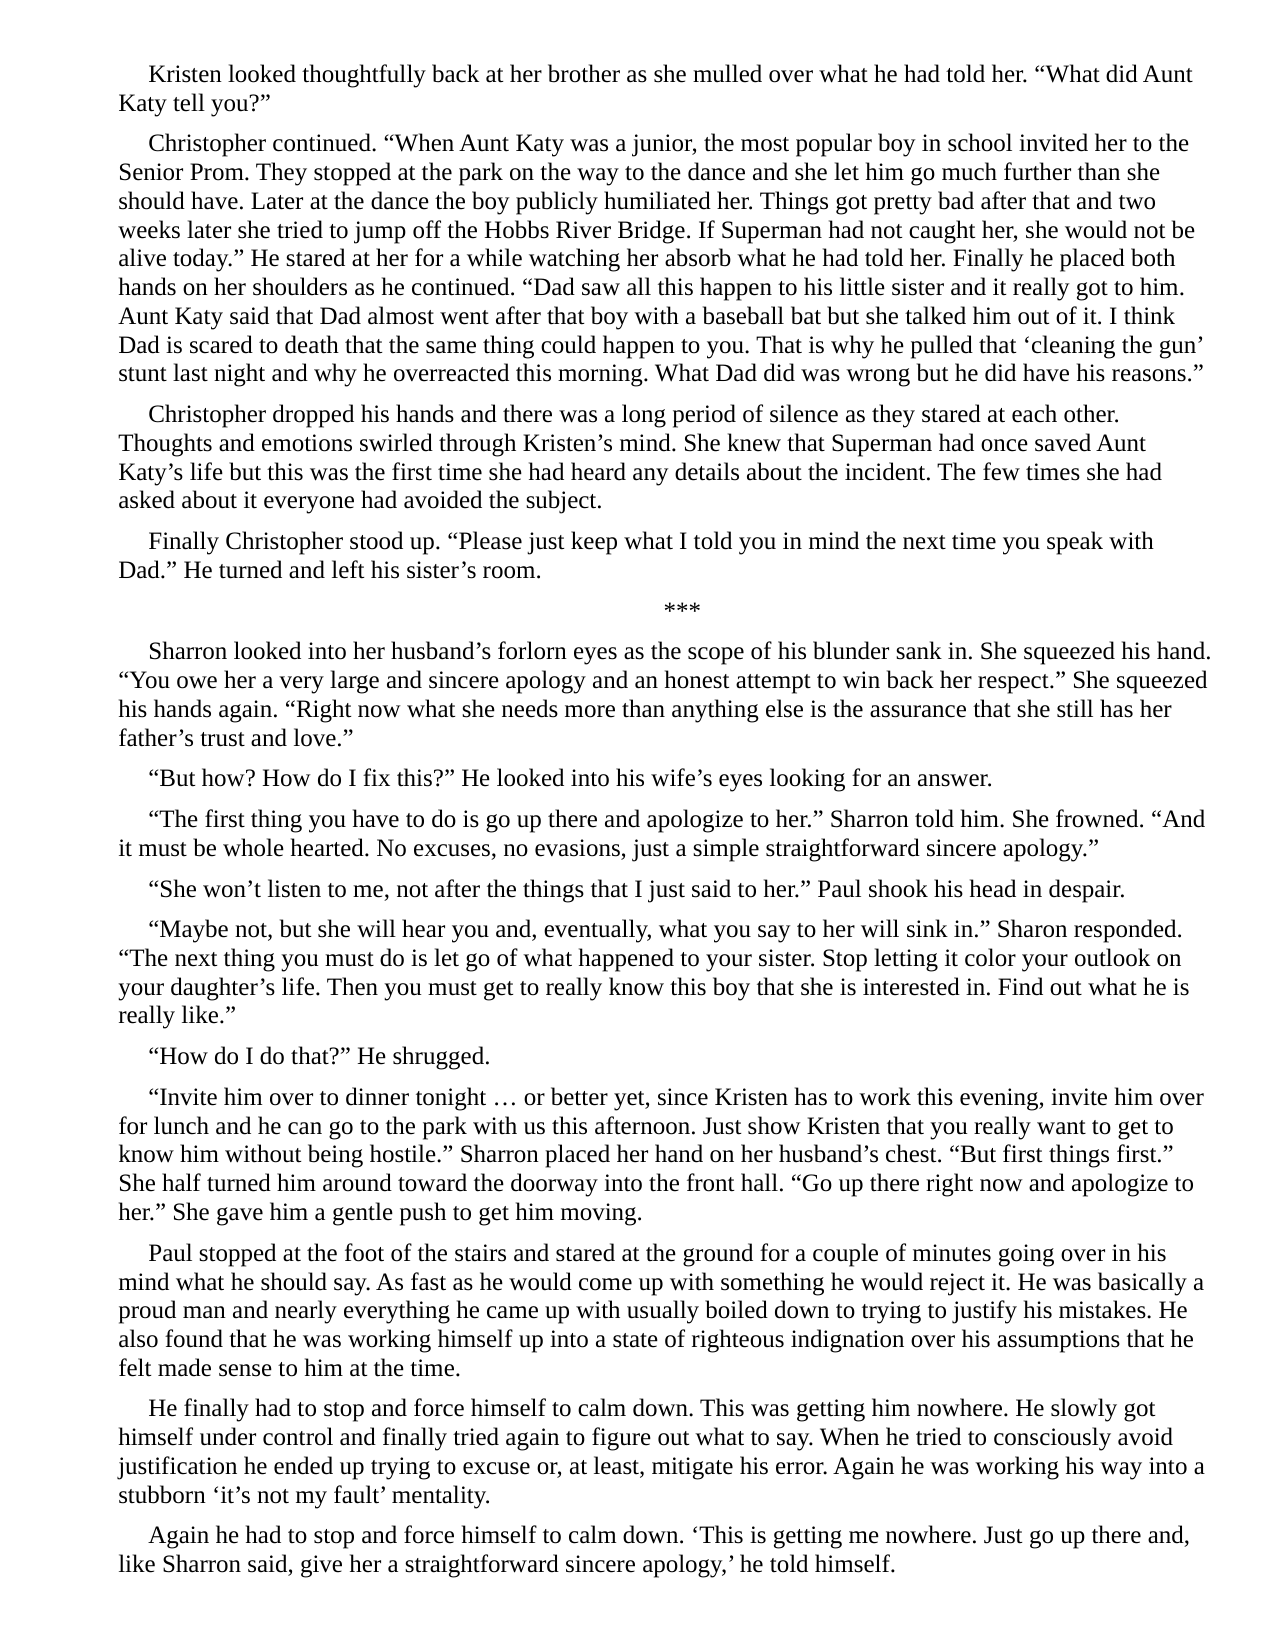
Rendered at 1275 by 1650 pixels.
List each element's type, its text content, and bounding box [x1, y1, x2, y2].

text Again he had to stop and force himself to calm down. ‘This is getting me nowhere. Just go up there and, like Sharron said, give her a straightforward sincere apology,’ he told himself. [118, 1521, 1216, 1578]
text He finally had to stop and force himself to calm down. This was getting him nowhere. He slowly got himself under control and finally tried again to figure out what to say. When he tried to consciously avoid justification he ended up trying to excuse or, at least, mitigate his error. Again he was working his way into a stubborn ‘it’s not my fault’ mentality. [118, 1393, 1216, 1508]
text Finally Christopher stood up. “Please just keep what I told you in mind the next time you speak with Dad.” He turned and left his sister’s room. [118, 526, 1216, 584]
text Paul stopped at the foot of the stairs and stared at the ground for a couple of minutes going over in his mind what he should say. As fast as he would come up with something he would reject it. He was basically a proud man and nearly everything he came up with usually boiled down to trying to justify his mistakes. He also found that he was working himself up into a state of righteous indignation over his assumptions that he felt made sense to him at the time. [118, 1238, 1216, 1382]
text “Invite him over to dinner tonight … or better yet, since Kristen has to work this evening, invite him over for lunch and he can go to the park with us this afternoon. Just show Kristen that you really want to get to know him without being hostile.” Sharron placed her hand on her husband’s chest. “But first things first.” She half turned him around toward the doorway into the front hall. “Go up there right now and apologize to her.” She gave him a gentle push to get him moving. [118, 1082, 1216, 1226]
text Christopher dropped his hands and there was a long period of silence as they stared at each other. Thoughts and emotions swirled through Kristen’s mind. She knew that Superman had once saved Aunt Katy’s life but this was the first time she had heard any details about the incident. The few times she had asked about it everyone had avoided the subject. [118, 399, 1216, 514]
text “Maybe not, but she will hear you and, eventually, what you say to her will sink in.” Sharon responded. “The next thing you must do is let go of what happened to your sister. Stop letting it color your outlook on your daughter’s life. Then you must get to really know this boy that she is interested in. Find out what he is really like.” [118, 914, 1216, 1029]
text “How do I do that?” He shrugged. [118, 1041, 1216, 1070]
text Kristen looked thoughtfully back at her brother as she mulled over what he had told her. “What did Aunt Katy tell you?” [118, 59, 1216, 117]
text “But how? How do I fix this?” He looked into his wife’s eyes looking for an answer. [118, 763, 1216, 792]
text Christopher continued. “When Aunt Katy was a junior, the most popular boy in school invited her to the Senior Prom. They stopped at the park on the way to the dance and she let him go much further than she should have. Later at the dance the boy publicly humiliated her. Things got pretty bad after that and two weeks later she tried to jump off the Hobbs River Bridge. If Superman had not caught her, she would not be alive today.” He stared at her for a while watching her absorb what he had told her. Finally he placed both hands on her shoulders as he continued. “Dad saw all this happen to his little sister and it really got to him. Aunt Katy said that Dad almost went after that boy with a baseball bat but she talked him out of it. I think Dad is scared to death that the same thing could happen to you. That is why he pulled that ‘cleaning the gun’ stunt last night and why he overreacted this morning. What Dad did was wrong but he did have his reasons.” [118, 128, 1216, 387]
text “She won’t listen to me, not after the things that I just said to her.” Paul shook his head in despair. [118, 874, 1216, 902]
text *** [118, 596, 1216, 624]
text “The first thing you have to do is go up there and apologize to her.” Sharron told him. She frowned. “And it must be whole hearted. No excuses, no evasions, just a simple straightforward sincere apology.” [118, 804, 1216, 862]
text Sharron looked into her husband’s forlorn eyes as the scope of his blunder sank in. She squeezed his hand. “You owe her a very large and sincere apology and an honest attempt to win back her respect.” She squeezed his hands again. “Right now what she needs more than anything else is the assurance that she still has her father’s trust and love.” [118, 636, 1216, 751]
